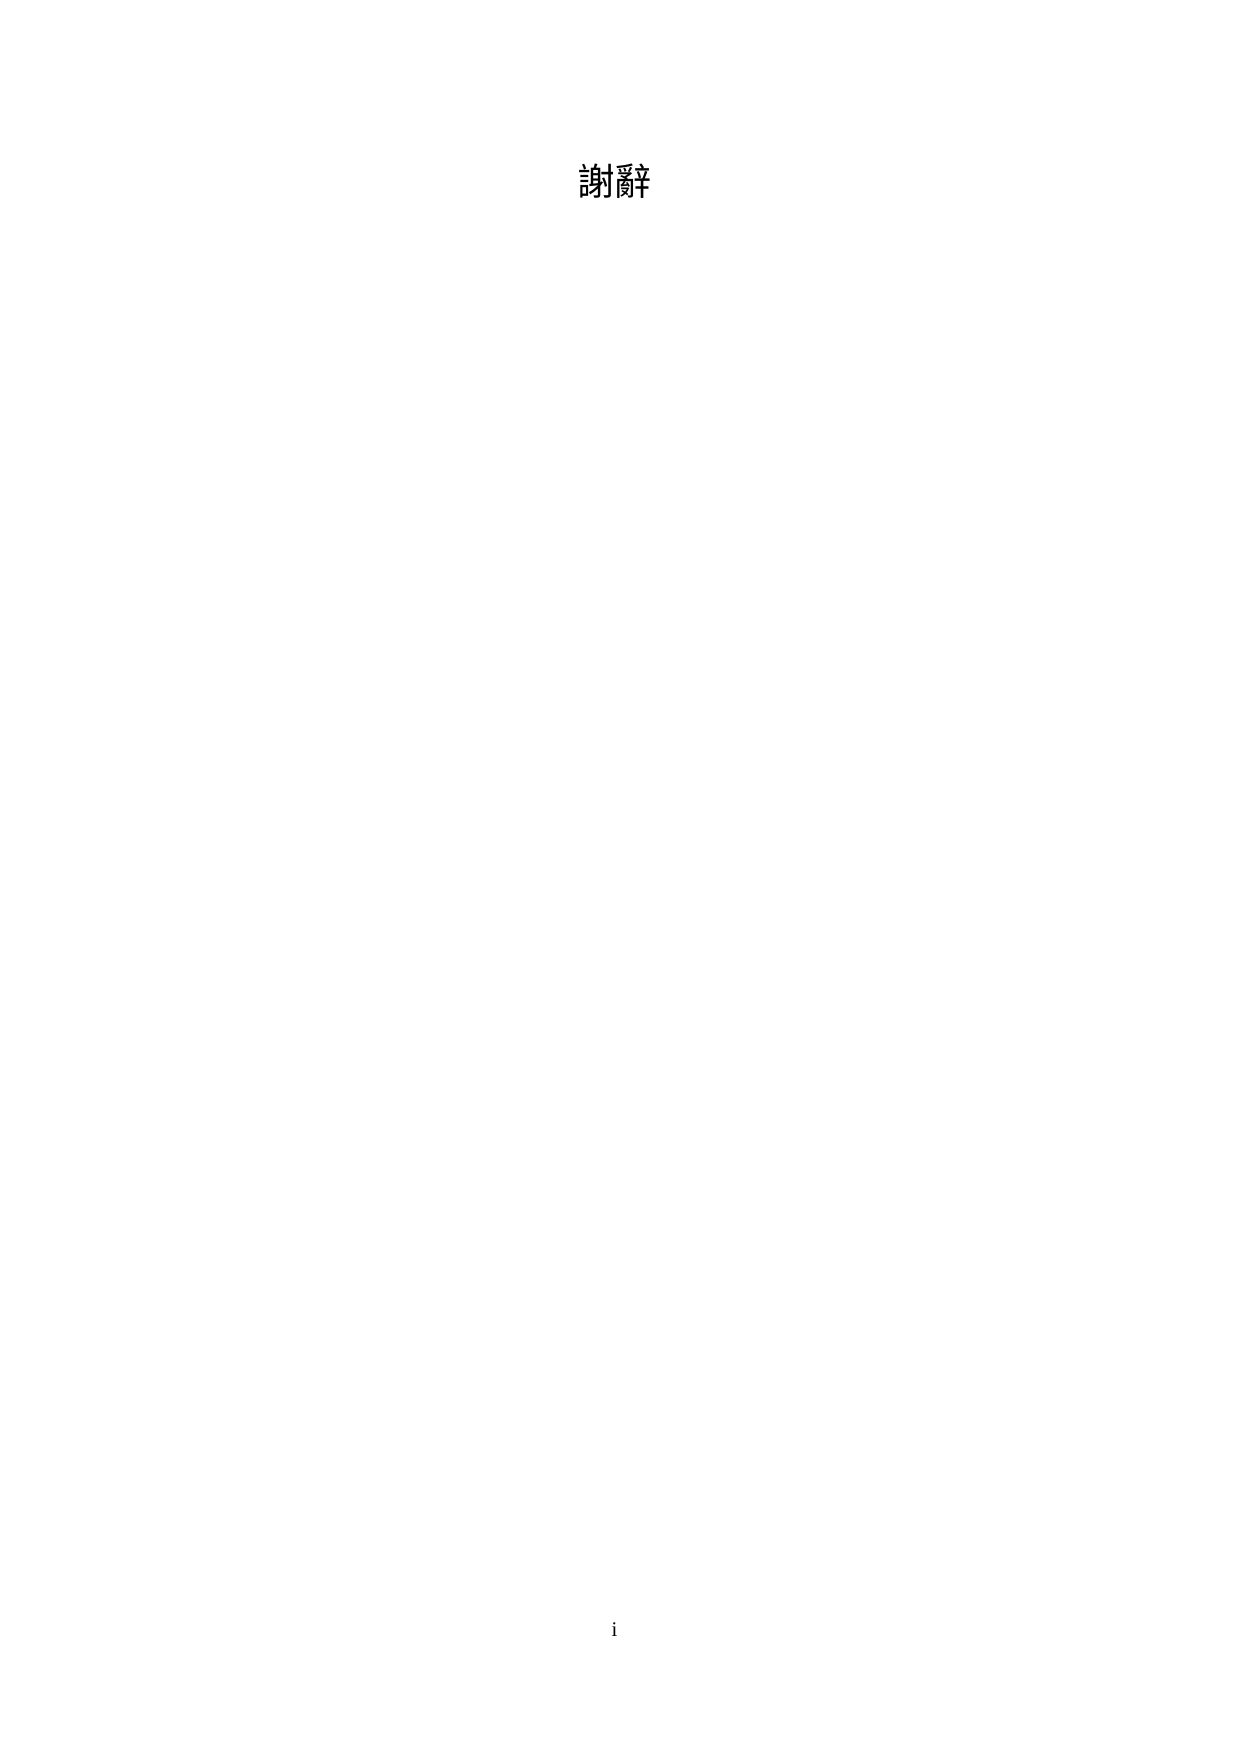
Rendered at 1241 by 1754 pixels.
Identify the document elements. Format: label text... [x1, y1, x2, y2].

text 謝辭 [106, 152, 1122, 206]
